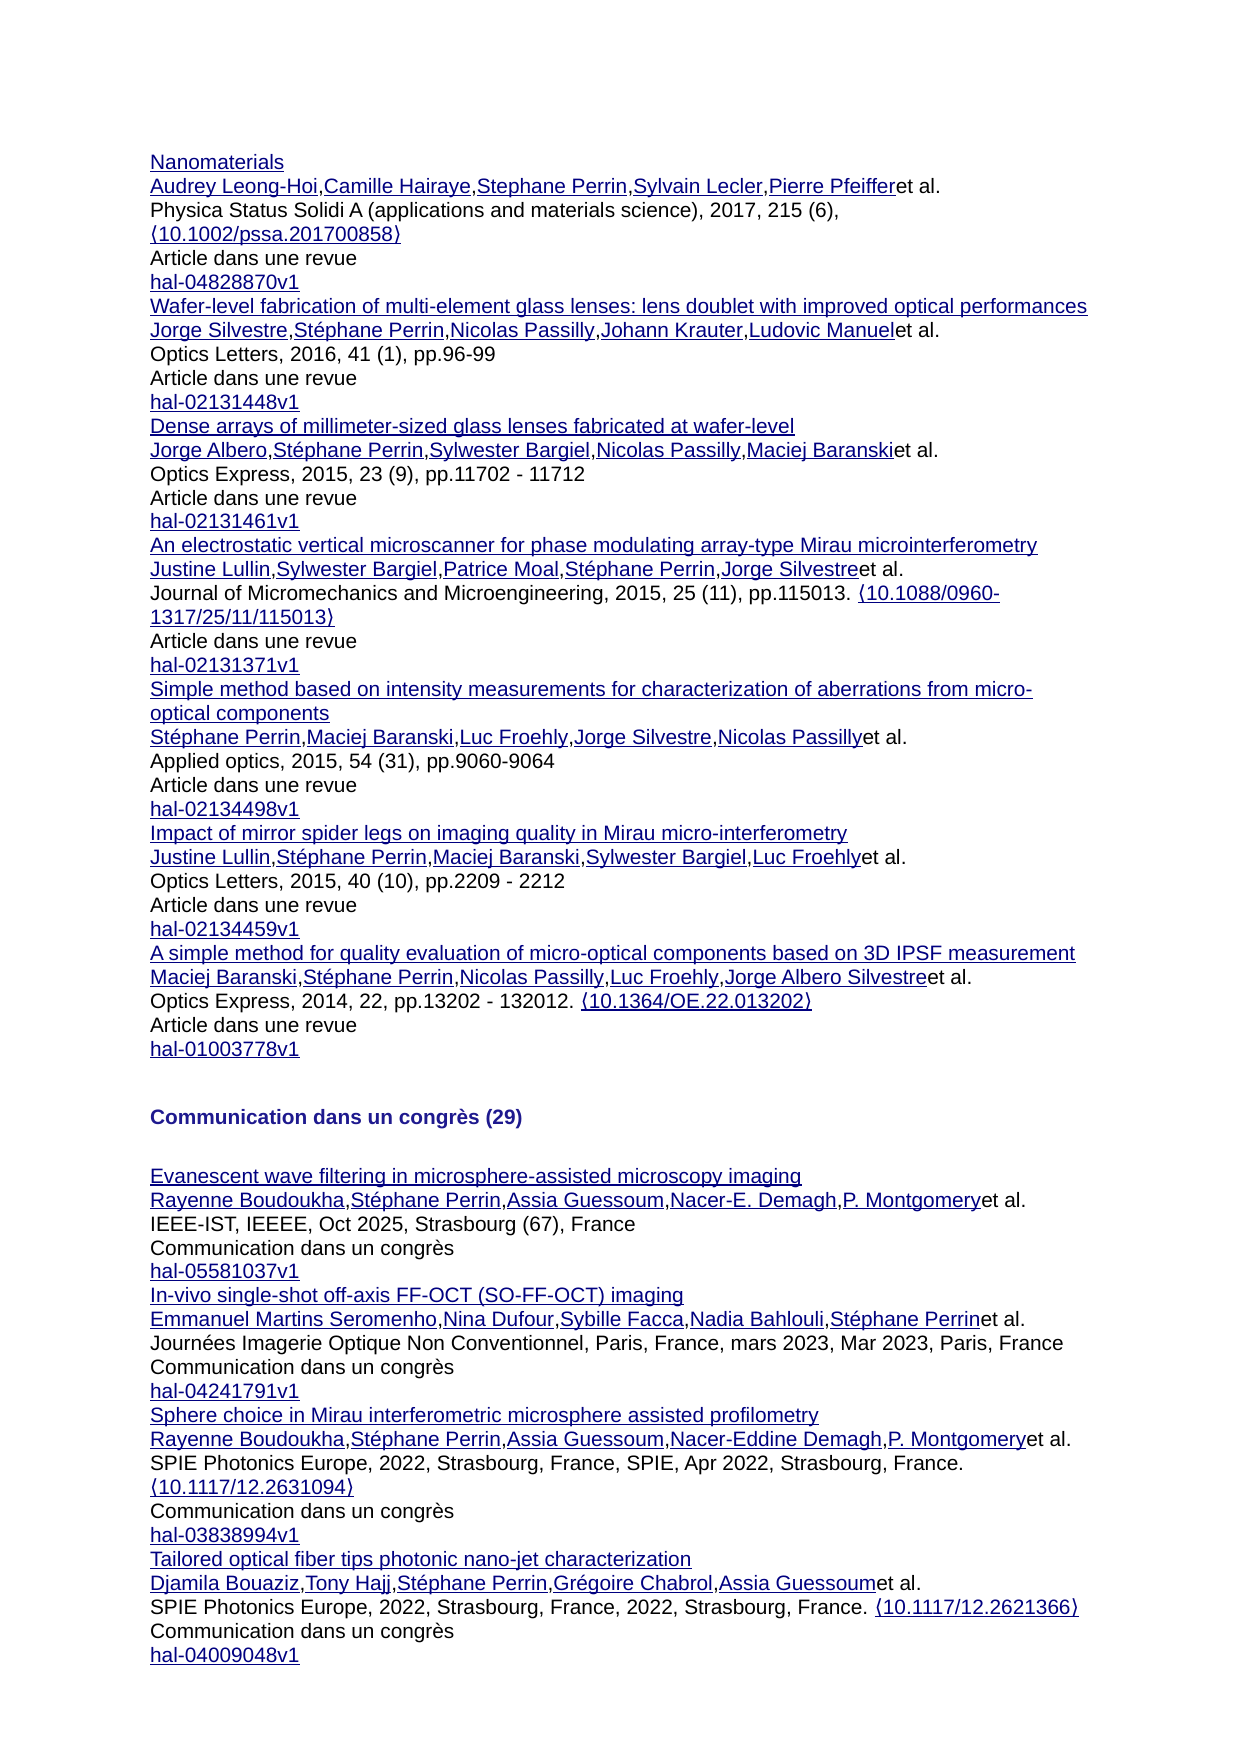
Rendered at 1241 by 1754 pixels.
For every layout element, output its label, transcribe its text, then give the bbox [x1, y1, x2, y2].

table_header Evanescent wave filtering in microsphere-assisted microscopy imaging Rayenne Boudoukha,Stéphane Perrin,Assia Guessoum,Nacer-E. Demagh,P. Montgomeryet al. IEEE-IST, IEEEE, Oct 2025, Strasbourg (67), France Communication dans un congrès hal-05581037v1 [150, 1164, 1090, 1283]
table_cell Tailored optical fiber tips photonic nano-jet characterization Djamila Bouaziz,Tony Hajj,Stéphane Perrin,Grégoire Chabrol,Assia Guessoumet al. SPIE Photonics Europe, 2022, Strasbourg, France, 2022, Strasbourg, France. ⟨10.1117/12.2621366⟩ Communication dans un congrès hal-04009048v1 [150, 1547, 1090, 1667]
table_cell Wafer-level fabrication of multi-element glass lenses: lens doublet with improved optical performances Jorge Silvestre,Stéphane Perrin,Nicolas Passilly,Johann Krauter,Ludovic Manuelet al. Optics Letters, 2016, 41 (1), pp.96-99 Article dans une revue hal-02131448v1 [150, 294, 1090, 413]
table_cell An electrostatic vertical microscanner for phase modulating array-type Mirau microinterferometry Justine Lullin,Sylwester Bargiel,Patrice Moal,Stéphane Perrin,Jorge Silvestreet al. Journal of Micromechanics and Microengineering, 2015, 25 (11), pp.115013. ⟨10.1088/0960-1317/25/11/115013⟩ Article dans une revue hal-02131371v1 [150, 533, 1090, 677]
table_cell Dense arrays of millimeter-sized glass lenses fabricated at wafer-level Jorge Albero,Stéphane Perrin,Sylwester Bargiel,Nicolas Passilly,Maciej Baranskiet al. Optics Express, 2015, 23 (9), pp.11702 - 11712 Article dans une revue hal-02131461v1 [150, 414, 1090, 533]
table_cell Nanomaterials Audrey Leong-Hoi,Camille Hairaye,Stephane Perrin,Sylvain Lecler,Pierre Pfeifferet al. Physica Status Solidi A (applications and materials science), 2017, 215 (6), ⟨10.1002/pssa.201700858⟩ Article dans une revue hal-04828870v1 [150, 150, 1090, 294]
table_cell A simple method for quality evaluation of micro-optical components based on 3D IPSF measurement Maciej Baranski,Stéphane Perrin,Nicolas Passilly,Luc Froehly,Jorge Albero Silvestreet al. Optics Express, 2014, 22, pp.13202 - 132012. ⟨10.1364/OE.22.013202⟩ Article dans une revue hal-01003778v1 [150, 941, 1090, 1060]
table_cell Sphere choice in Mirau interferometric microsphere assisted profilometry Rayenne Boudoukha,Stéphane Perrin,Assia Guessoum,Nacer-Eddine Demagh,P. Montgomeryet al. SPIE Photonics Europe, 2022, Strasbourg, France, SPIE, Apr 2022, Strasbourg, France. ⟨10.1117/12.2631094⟩ Communication dans un congrès hal-03838994v1 [150, 1403, 1090, 1547]
subtitle Communication dans un congrès (29) [150, 1105, 1090, 1129]
table_cell Impact of mirror spider legs on imaging quality in Mirau micro-interferometry Justine Lullin,Stéphane Perrin,Maciej Baranski,Sylwester Bargiel,Luc Froehlyet al. Optics Letters, 2015, 40 (10), pp.2209 - 2212 Article dans une revue hal-02134459v1 [150, 821, 1090, 941]
table_cell Simple method based on intensity measurements for characterization of aberrations from micro-optical components Stéphane Perrin,Maciej Baranski,Luc Froehly,Jorge Silvestre,Nicolas Passillyet al. Applied optics, 2015, 54 (31), pp.9060-9064 Article dans une revue hal-02134498v1 [150, 677, 1090, 821]
table_cell In-vivo single-shot off-axis FF-OCT (SO-FF-OCT) imaging Emmanuel Martins Seromenho,Nina Dufour,Sybille Facca,Nadia Bahlouli,Stéphane Perrinet al. Journées Imagerie Optique Non Conventionnel, Paris, France, mars 2023, Mar 2023, Paris, France Communication dans un congrès hal-04241791v1 [150, 1283, 1090, 1403]
